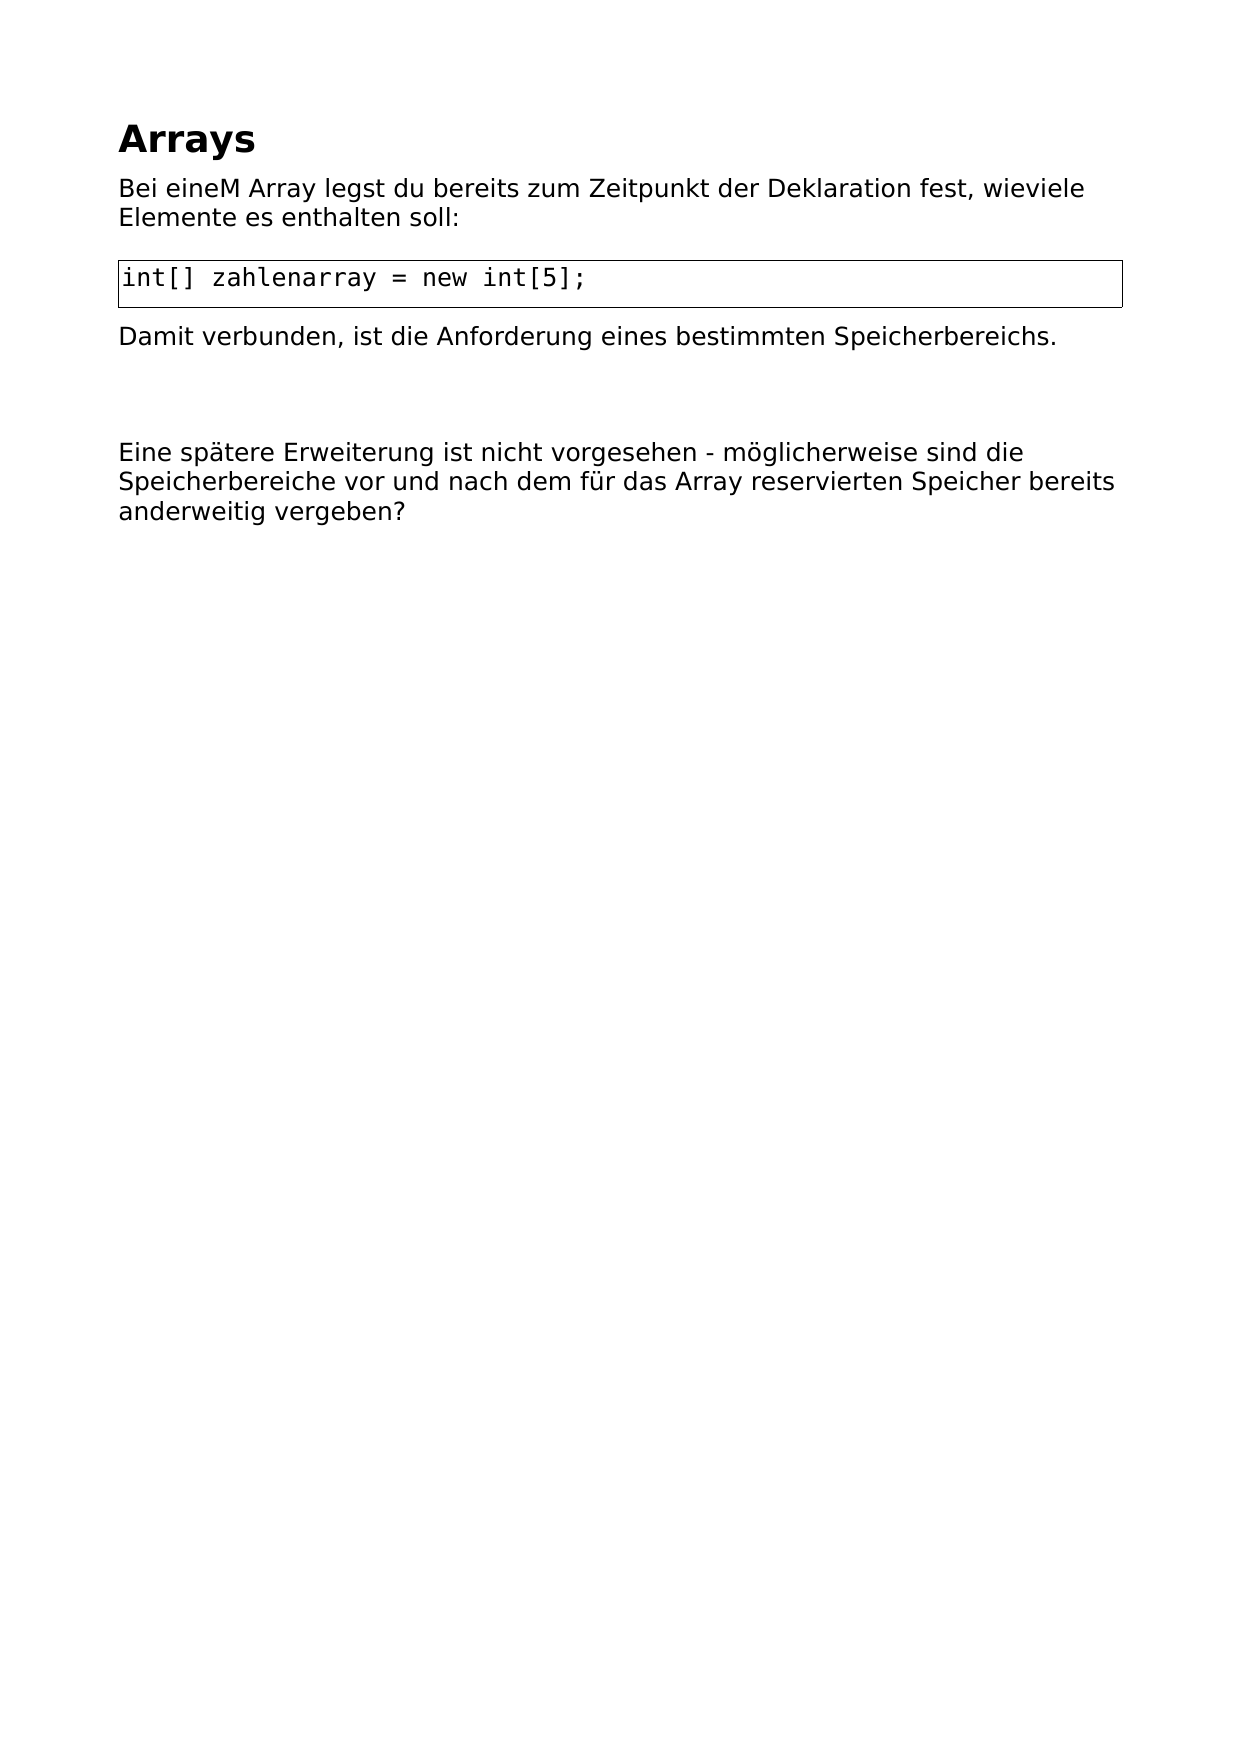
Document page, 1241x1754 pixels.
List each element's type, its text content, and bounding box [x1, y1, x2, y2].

subtitle Arrays [118, 118, 1122, 162]
text Damit verbunden, ist die Anforderung eines bestimmten Speicherbereichs. [118, 322, 1122, 351]
text Bei eineM Array legst du bereits zum Zeitpunkt der Deklaration fest, wieviele Elemente es enthalten soll: [118, 174, 1122, 233]
text Eine spätere Erweiterung ist nicht vorgesehen - möglicherweise sind die Speicherbereiche vor und nach dem für das Array reservierten Speicher bereits anderweitig vergeben? [118, 438, 1122, 526]
table_header int[] zahlenarray = new int[5]; [119, 261, 1122, 307]
